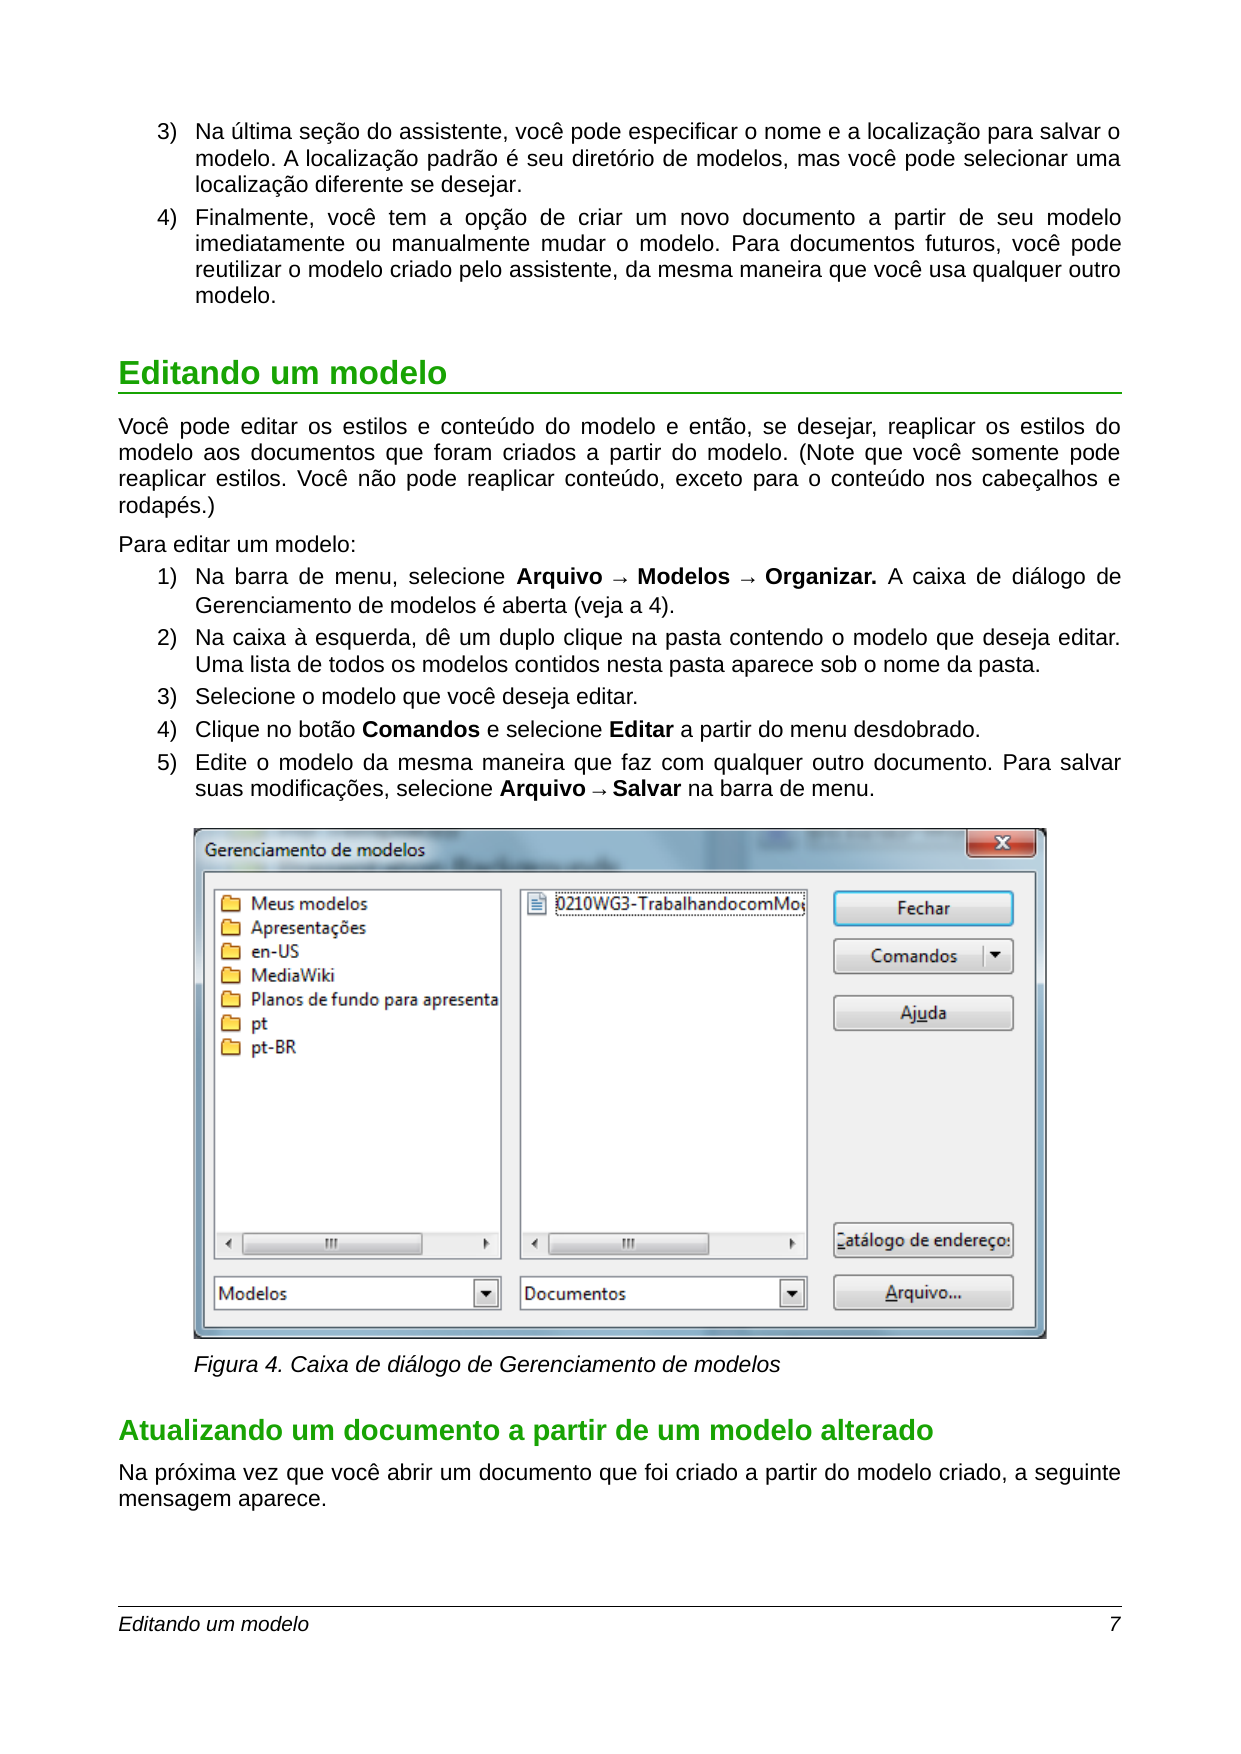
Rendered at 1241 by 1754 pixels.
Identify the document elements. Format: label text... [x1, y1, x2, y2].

text Na próxima vez que você abrir um documento que foi criado a partir do modelo criado, a seguinte mensagem aparece. [118, 1459, 1122, 1511]
text Figura 4. Caixa de diálogo de Gerenciamento de modelos [193, 1351, 1047, 1377]
list Na última seção do assistente, você pode especificar o nome e a localização para salvar o modelo. A localização padrão é seu diretório de modelos, mas você pode selecionar uma localização diferente se desejar. [177, 118, 1122, 197]
list Na caixa à esquerda, dê um duplo clique na pasta contendo o modelo que deseja editar. Uma lista de todos os modelos contidos nesta pasta aparece sob o nome da pasta. [177, 624, 1122, 677]
list Na barra de menu, selecione Arquivo → Modelos → Organizar. A caixa de diálogo de Gerenciamento de modelos é aberta (veja a Figura 4). [177, 563, 1122, 618]
text Você pode editar os estilos e conteúdo do modelo e então, se desejar, reaplicar os estilos do modelo aos documentos que foram criados a partir do modelo. (Note que você somente pode reaplicar estilos. Você não pode reaplicar conteúdo, exceto para o conteúdo nos cabeçalhos e rodapés.) [118, 413, 1122, 518]
subtitle Editando um modelo [118, 353, 1122, 392]
list Clique no botão Comandos e selecione Editar a partir do menu desdobrado. [177, 716, 1122, 742]
list Selecione o modelo que você deseja editar. [177, 683, 1122, 709]
list Para editar um modelo: [118, 531, 1122, 557]
subtitle Atualizando um documento a partir de um modelo alterado [118, 1413, 1122, 1446]
picture [193, 828, 1047, 1339]
list Finalmente, você tem a opção de criar um novo documento a partir de seu modelo imediatamente ou manualmente mudar o modelo. Para documentos futuros, você pode reutilizar o modelo criado pelo assistente, da mesma maneira que você usa qualquer outro modelo. [177, 203, 1122, 309]
list Edite o modelo da mesma maneira que faz com qualquer outro documento. Para salvar suas modificações, selecione Arquivo → Salvar na barra de menu. [177, 748, 1122, 803]
